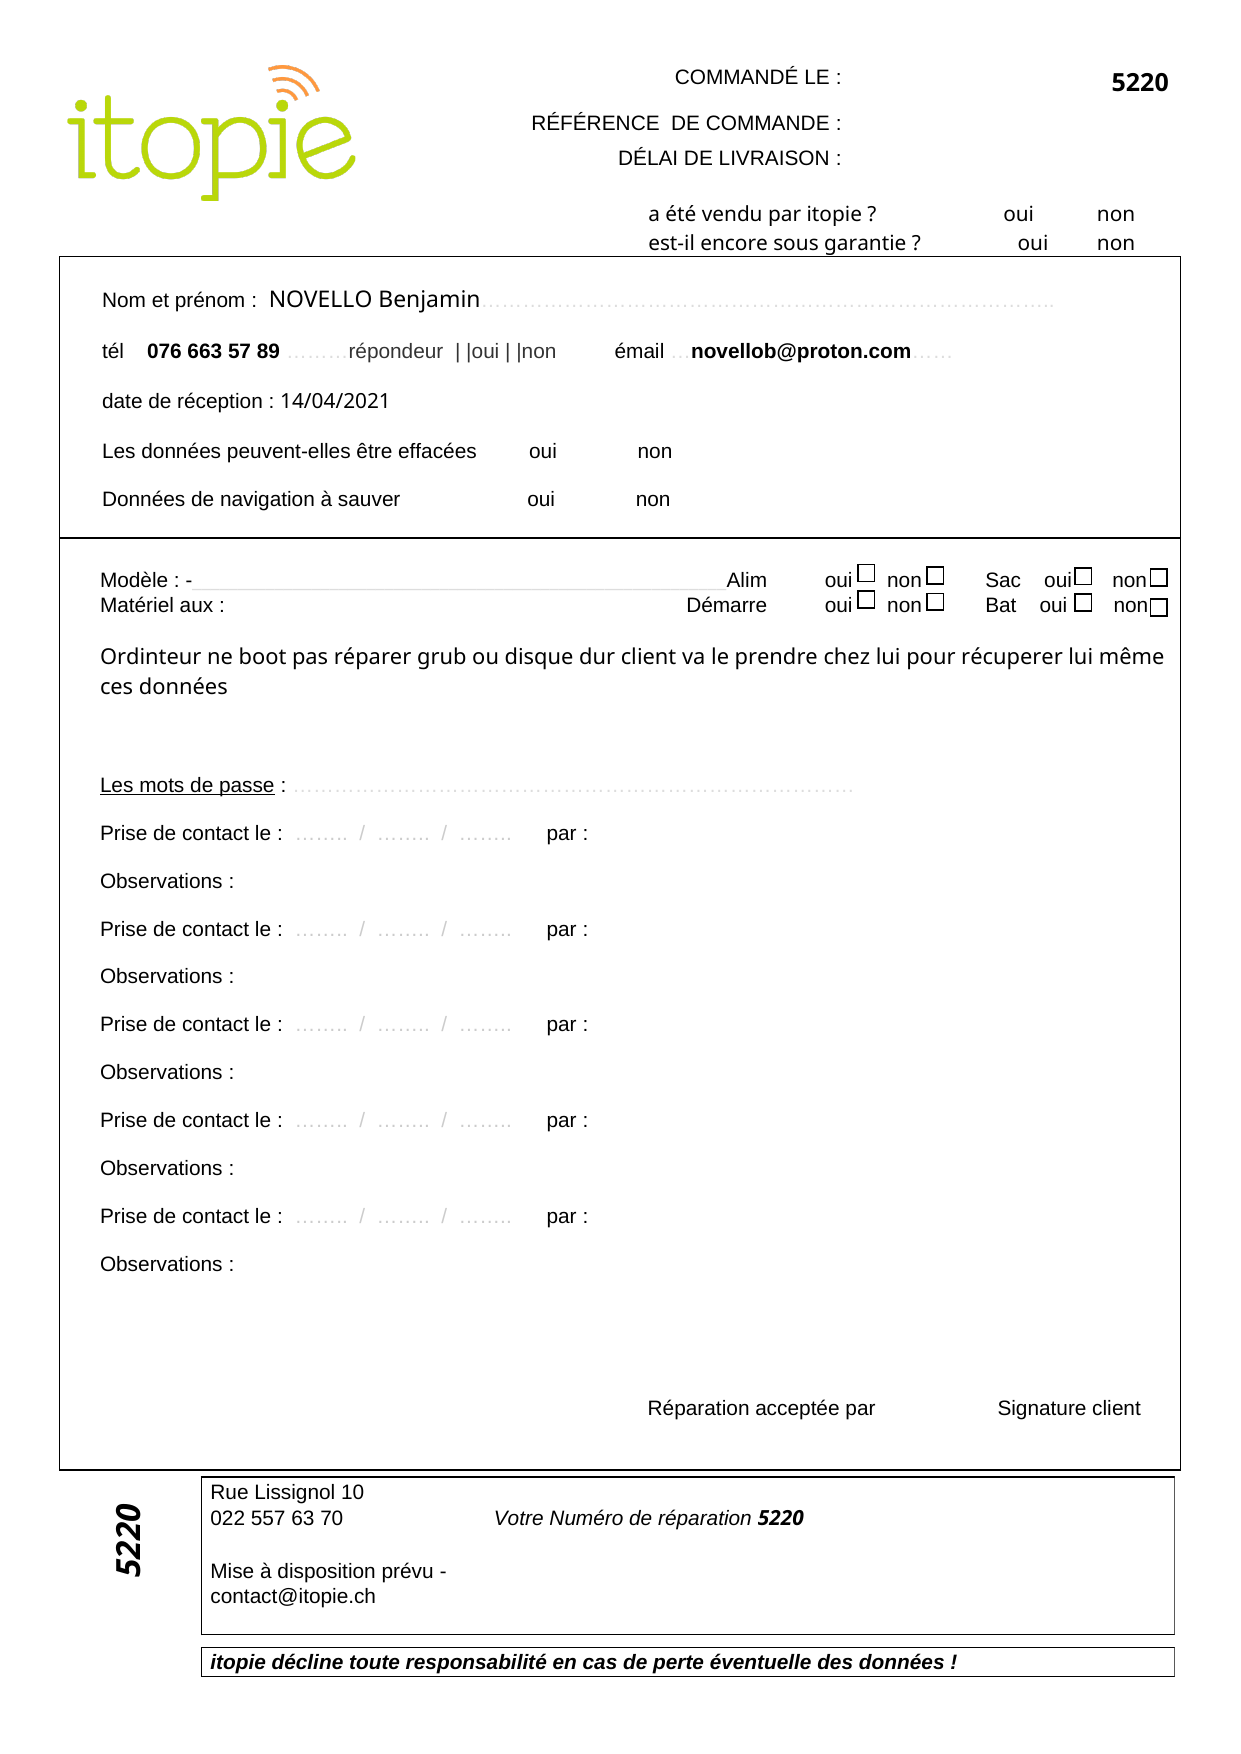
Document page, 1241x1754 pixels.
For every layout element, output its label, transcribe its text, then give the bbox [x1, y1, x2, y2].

table_header Rue Lissignol 10 022 557 63 70 Votre Numéro de réparation 5220 Mise à disposition prévu - contact@itopie.ch [195, 1471, 1180, 1641]
text Observations : [60, 961, 1180, 988]
text a été vendu par itopie ? oui non [59, 199, 1181, 228]
text Modèle : - Alim oui non Sac oui non [60, 562, 856, 590]
text tél 076 663 57 89 ………répondeur | |oui | |non émail …novellob@proton.com…… [60, 335, 1180, 362]
table_cell [847, 140, 1180, 175]
text Prise de contact le : …….. / …….. / …….. par : [60, 1009, 1180, 1036]
text Prise de contact le : …….. / …….. / …….. par : [60, 817, 1180, 844]
table_header 5220 [847, 59, 1180, 104]
text Matériel aux : Démarre oui non Bat oui non [60, 590, 1180, 617]
text Observations : [60, 1153, 1180, 1180]
text Observations : [60, 865, 1180, 892]
text est-il encore sous garantie ? oui non [59, 228, 1181, 256]
text Données de navigation à sauver oui non [60, 484, 1180, 511]
table_cell [847, 105, 1180, 140]
text date de réception : 14/04/2021 [60, 383, 1180, 415]
text Prise de contact le : …….. / …….. / …….. par : [60, 1105, 1180, 1132]
text Modèle : - Alim oui non Sac oui non [948, 562, 1180, 590]
picture [67, 65, 356, 201]
table_header COMMANDÉ LE : [490, 59, 847, 104]
text Les mots de passe : ……………………………………………………………………… [60, 769, 1180, 797]
table_header 5220 [59, 1471, 195, 1683]
text Les données peuvent-elles être effacées oui non [60, 436, 1180, 463]
table_cell DÉLAI DE LIVRAISON : [490, 140, 847, 175]
text Prise de contact le : …….. / …….. / …….. par : [60, 913, 1180, 940]
table_cell itopie décline toute responsabilité en cas de perte éventuelle des données ! [195, 1641, 1180, 1683]
table_cell RÉFÉRENCE DE COMMANDE : [490, 105, 847, 140]
text Ordinteur ne boot pas réparer grub ou disque dur client va le prendre chez lui pour récuperer lui même ces données [60, 638, 1180, 701]
text Prise de contact le : …….. / …….. / …….. par : [60, 1201, 1180, 1228]
text Nom et prénom : NOVELLO Benjamin……………………………………………………………………….. [60, 280, 1180, 314]
text Observations : [60, 1057, 1180, 1084]
text Observations : [60, 1249, 1180, 1276]
text Réparation acceptée par Signature client [60, 1392, 1180, 1419]
text Modèle : - Alim oui non Sac oui non [879, 562, 925, 590]
